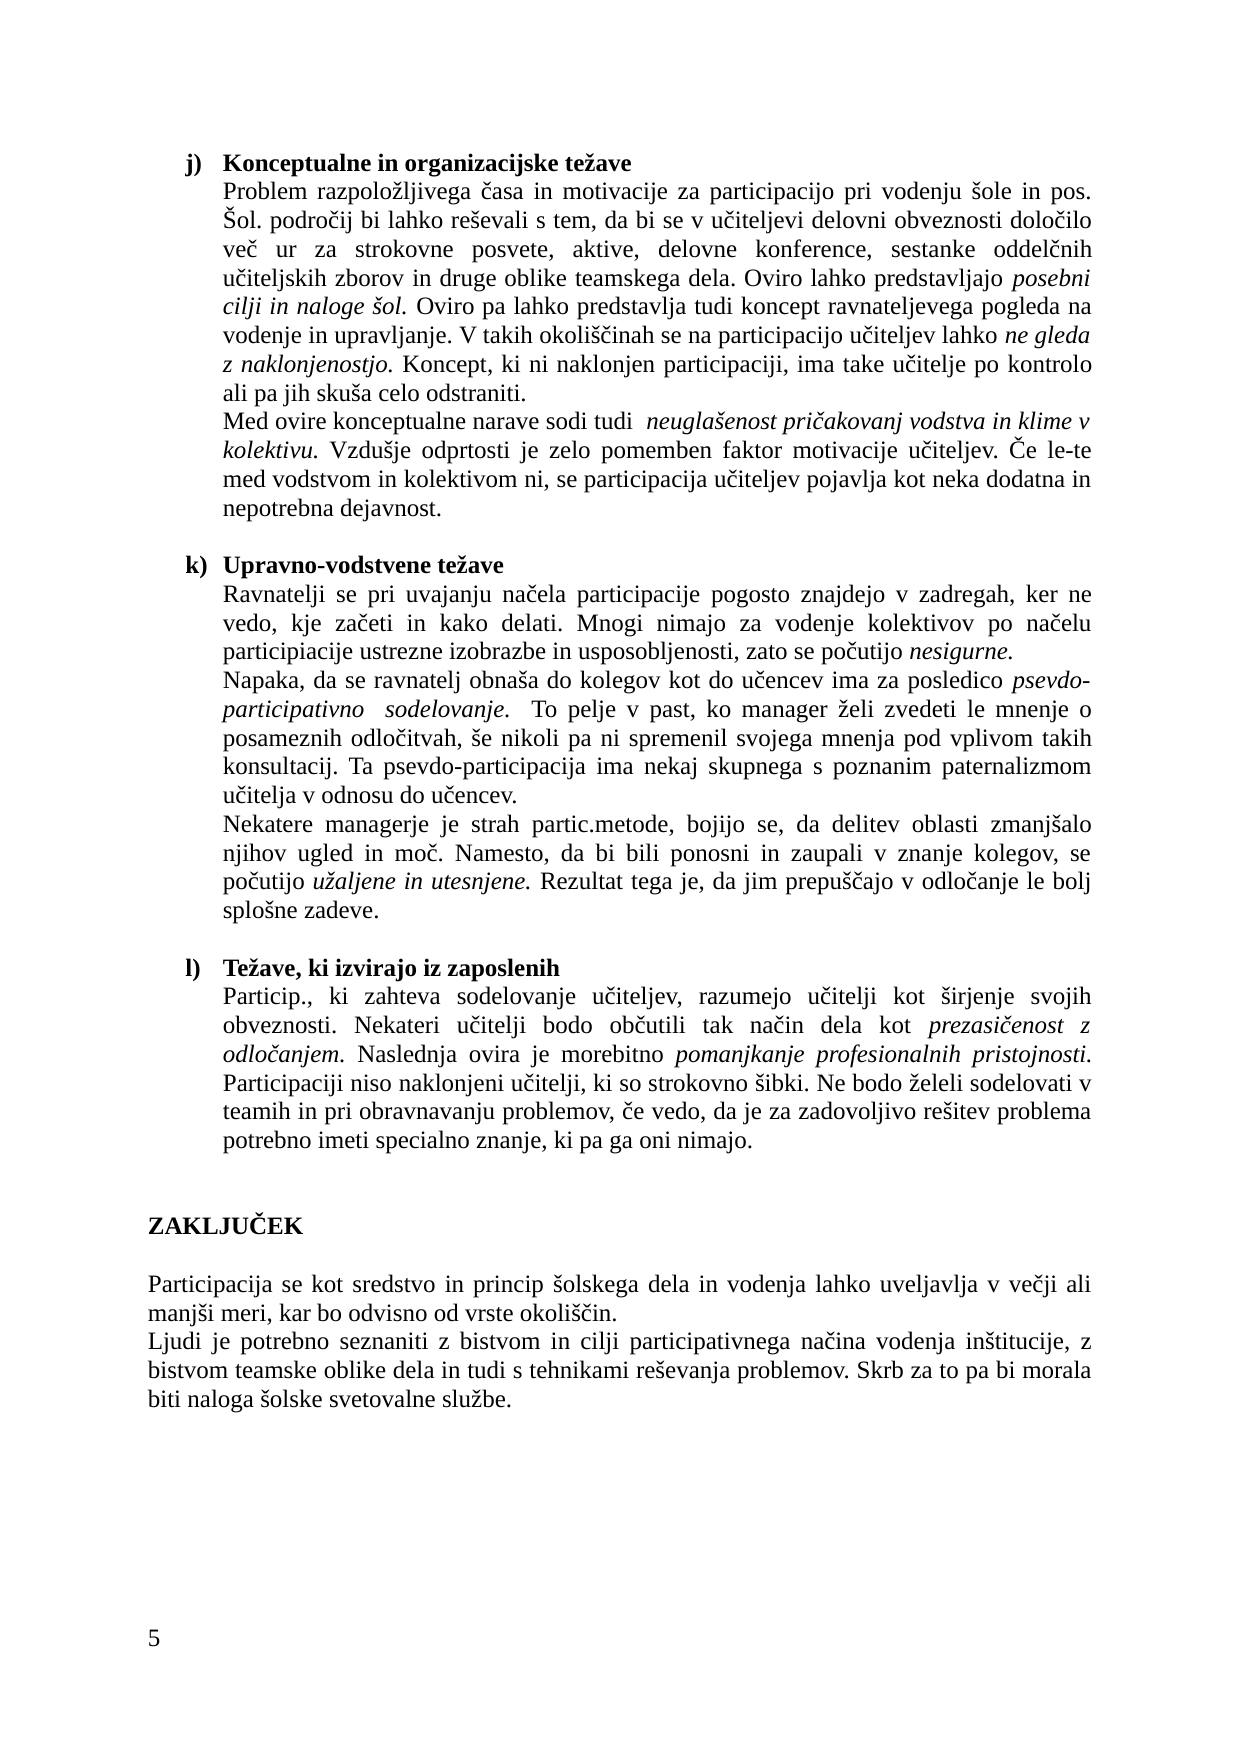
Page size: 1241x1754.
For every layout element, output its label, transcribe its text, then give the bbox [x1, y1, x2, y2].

text Problem razpoložljivega časa in motivacije za participacijo pri vodenju šole in pos. Šol. področij bi lahko reševali s tem, da bi se v učiteljevi delovni obveznosti določilo več ur za strokovne posvete, aktive, delovne konference, sestanke oddelčnih učiteljskih zborov in druge oblike teamskega dela. Oviro lahko predstavljajo posebni cilji in naloge šol. Oviro pa lahko predstavlja tudi koncept ravnateljevega pogleda na vodenje in upravljanje. V takih okoliščinah se na participacijo učiteljev lahko ne gleda z naklonjenostjo. Koncept, ki ni naklonjen participaciji, ima take učitelje po kontrolo ali pa jih skuša celo odstraniti. [223, 176, 1093, 406]
text Med ovire konceptualne narave sodi tudi neuglašenost pričakovanj vodstva in klime v kolektivu. Vzdušje odprtosti je zelo pomemben faktor motivacije učiteljev. Če le-te med vodstvom in kolektivom ni, se participacija učiteljev pojavlja kot neka dodatna in nepotrebna dejavnost. [223, 406, 1093, 521]
text Particip., ki zahteva sodelovanje učiteljev, razumejo učitelji kot širjenje svojih obveznosti. Nekateri učitelji bodo občutili tak način dela kot prezasičenost z odločanjem. Naslednja ovira je morebitno pomanjkanje profesionalnih pristojnosti. Participaciji niso naklonjeni učitelji, ki so strokovno šibki. Ne bodo želeli sodelovati v teamih in pri obravnavanju problemov, če vedo, da je za zadovoljivo rešitev problema potrebno imeti specialno znanje, ki pa ga oni nimajo. [223, 981, 1093, 1154]
list Konceptualne in organizacijske težave [185, 148, 1093, 176]
text Participacija se kot sredstvo in princip šolskega dela in vodenja lahko uveljavlja v večji ali manjši meri, kar bo odvisno od vrste okoliščin. [148, 1269, 1093, 1326]
text Napaka, da se ravnatelj obnaša do kolegov kot do učencev ima za posledico psevdo-participativno sodelovanje. To pelje v past, ko manager želi zvedeti le mnenje o posameznih odločitvah, še nikoli pa ni spremenil svojega mnenja pod vplivom takih konsultacij. Ta psevdo-participacija ima nekaj skupnega s poznanim paternalizmom učitelja v odnosu do učencev. [223, 665, 1093, 809]
text ZAKLJUČEK [148, 1211, 1093, 1240]
list Upravno-vodstvene težave [185, 550, 1093, 579]
text Nekatere managerje je strah partic.metode, bojijo se, da delitev oblasti zmanjšalo njihov ugled in moč. Namesto, da bi bili ponosni in zaupali v znanje kolegov, se počutijo užaljene in utesnjene. Rezultat tega je, da jim prepuščajo v odločanje le bolj splošne zadeve. [223, 809, 1093, 924]
list Težave, ki izvirajo iz zaposlenih [185, 953, 1093, 981]
text Ljudi je potrebno seznaniti z bistvom in cilji participativnega načina vodenja inštitucije, z bistvom teamske oblike dela in tudi s tehnikami reševanja problemov. Skrb za to pa bi morala biti naloga šolske svetovalne službe. [148, 1326, 1093, 1413]
text Ravnatelji se pri uvajanju načela participacije pogosto znajdejo v zadregah, ker ne vedo, kje začeti in kako delati. Mnogi nimajo za vodenje kolektivov po načelu participiacije ustrezne izobrazbe in usposobljenosti, zato se počutijo nesigurne. [223, 579, 1093, 665]
